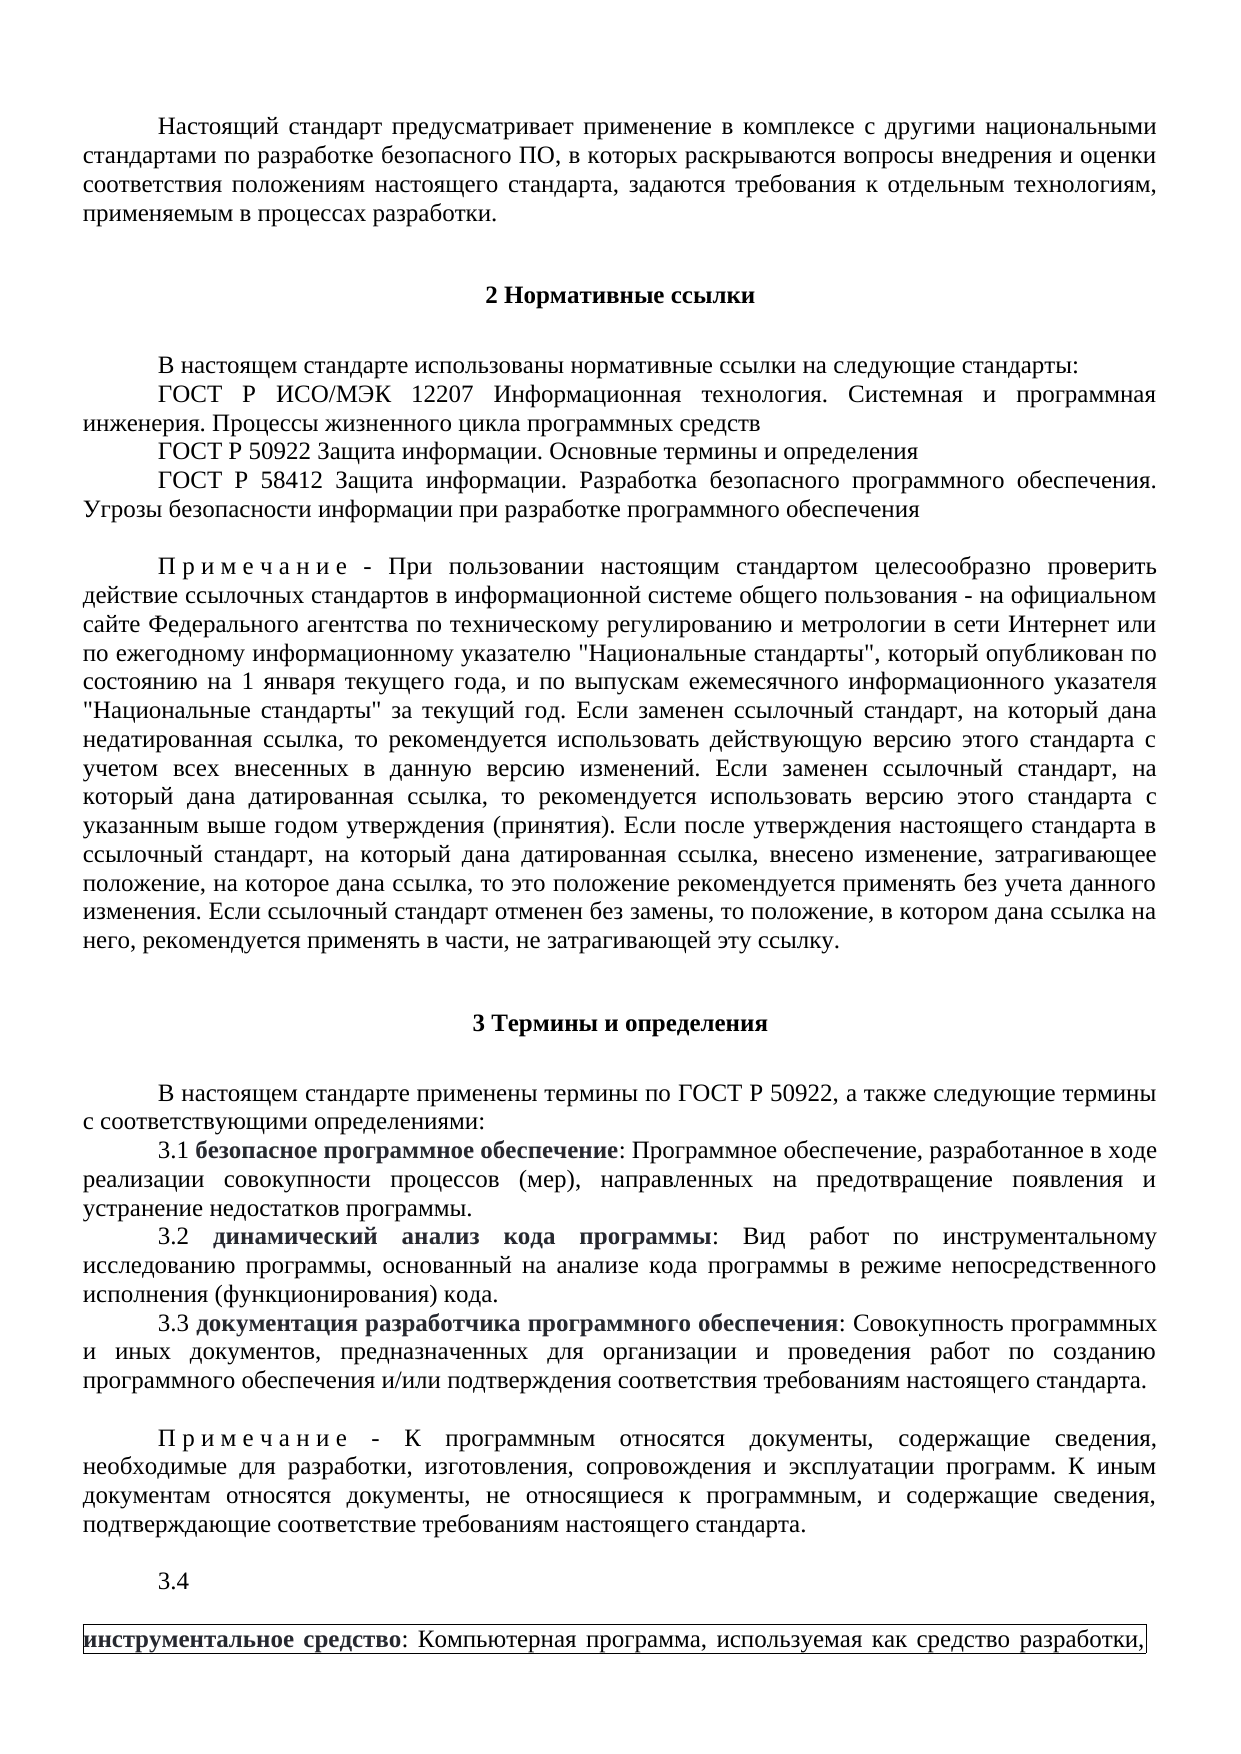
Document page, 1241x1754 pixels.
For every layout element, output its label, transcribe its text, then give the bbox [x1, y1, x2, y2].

subtitle 2 Нормативные ссылки [83, 280, 1157, 309]
text В настоящем стандарте использованы нормативные ссылки на следующие стандарты: [83, 350, 1157, 379]
text 3.3 документация разработчика программного обеспечения: Совокупность программных и иных документов, предназначенных для организации и проведения работ по созданию программного обеспечения и/или подтверждения соответствия требованиям настоящего стандарта. [83, 1308, 1157, 1394]
text В настоящем стандарте применены термины по ГОСТ Р 50922, а также следующие термины с соответствующими определениями: [83, 1078, 1157, 1135]
table_header инструментальное средство: Компьютерная программа, используемая как средство разработки, [84, 1625, 1146, 1653]
text ГОСТ Р ИСО/МЭК 12207 Информационная технология. Системная и программная инженерия. Процессы жизненного цикла программных средств [83, 379, 1157, 436]
text 3.1 безопасное программное обеспечение: Программное обеспечение, разработанное в ходе реализации совокупности процессов (мер), направленных на предотвращение появления и устранение недостатков программы. [83, 1135, 1157, 1221]
text Настоящий стандарт предусматривает применение в комплексе с другими национальными стандартами по разработке безопасного ПО, в которых раскрываются вопросы внедрения и оценки соответствия положениям настоящего стандарта, задаются требования к отдельным технологиям, применяемым в процессах разработки. [83, 111, 1157, 226]
text 3.2 динамический анализ кода программы: Вид работ по инструментальному исследованию программы, основанный на анализе кода программы в режиме непосредственного исполнения (функционирования) кода. [83, 1221, 1157, 1308]
text 3.4 [83, 1566, 1157, 1595]
text ГОСТ Р 50922 Защита информации. Основные термины и определения [83, 436, 1157, 465]
text П р и м е ч а н и е - При пользовании настоящим стандартом целесообразно проверить действие ссылочных стандартов в информационной системе общего пользования - на официальном сайте Федерального агентства по техническому регулированию и метрологии в сети Интернет или по ежегодному информационному указателю "Национальные стандарты", который опубликован по состоянию на 1 января текущего года, и по выпускам ежемесячного информационного указателя "Национальные стандарты" за текущий год. Если заменен ссылочный стандарт, на который дана недатированная ссылка, то рекомендуется использовать действующую версию этого стандарта с учетом всех внесенных в данную версию изменений. Если заменен ссылочный стандарт, на который дана датированная ссылка, то рекомендуется использовать версию этого стандарта с указанным выше годом утверждения (принятия). Если после утверждения настоящего стандарта в ссылочный стандарт, на который дана датированная ссылка, внесено изменение, затрагивающее положение, на которое дана ссылка, то это положение рекомендуется применять без учета данного изменения. Если ссылочный стандарт отменен без замены, то положение, в котором дана ссылка на него, рекомендуется применять в части, не затрагивающей эту ссылку. [83, 551, 1157, 954]
subtitle 3 Термины и определения [83, 1008, 1157, 1036]
text П р и м е ч а н и е - К программным относятся документы, содержащие сведения, необходимые для разработки, изготовления, сопровождения и эксплуатации программ. К иным документам относятся документы, не относящиеся к программным, и содержащие сведения, подтверждающие соответствие требованиям настоящего стандарта. [83, 1423, 1157, 1538]
text ГОСТ Р 58412 Защита информации. Разработка безопасного программного обеспечения. Угрозы безопасности информации при разработке программного обеспечения [83, 465, 1157, 523]
